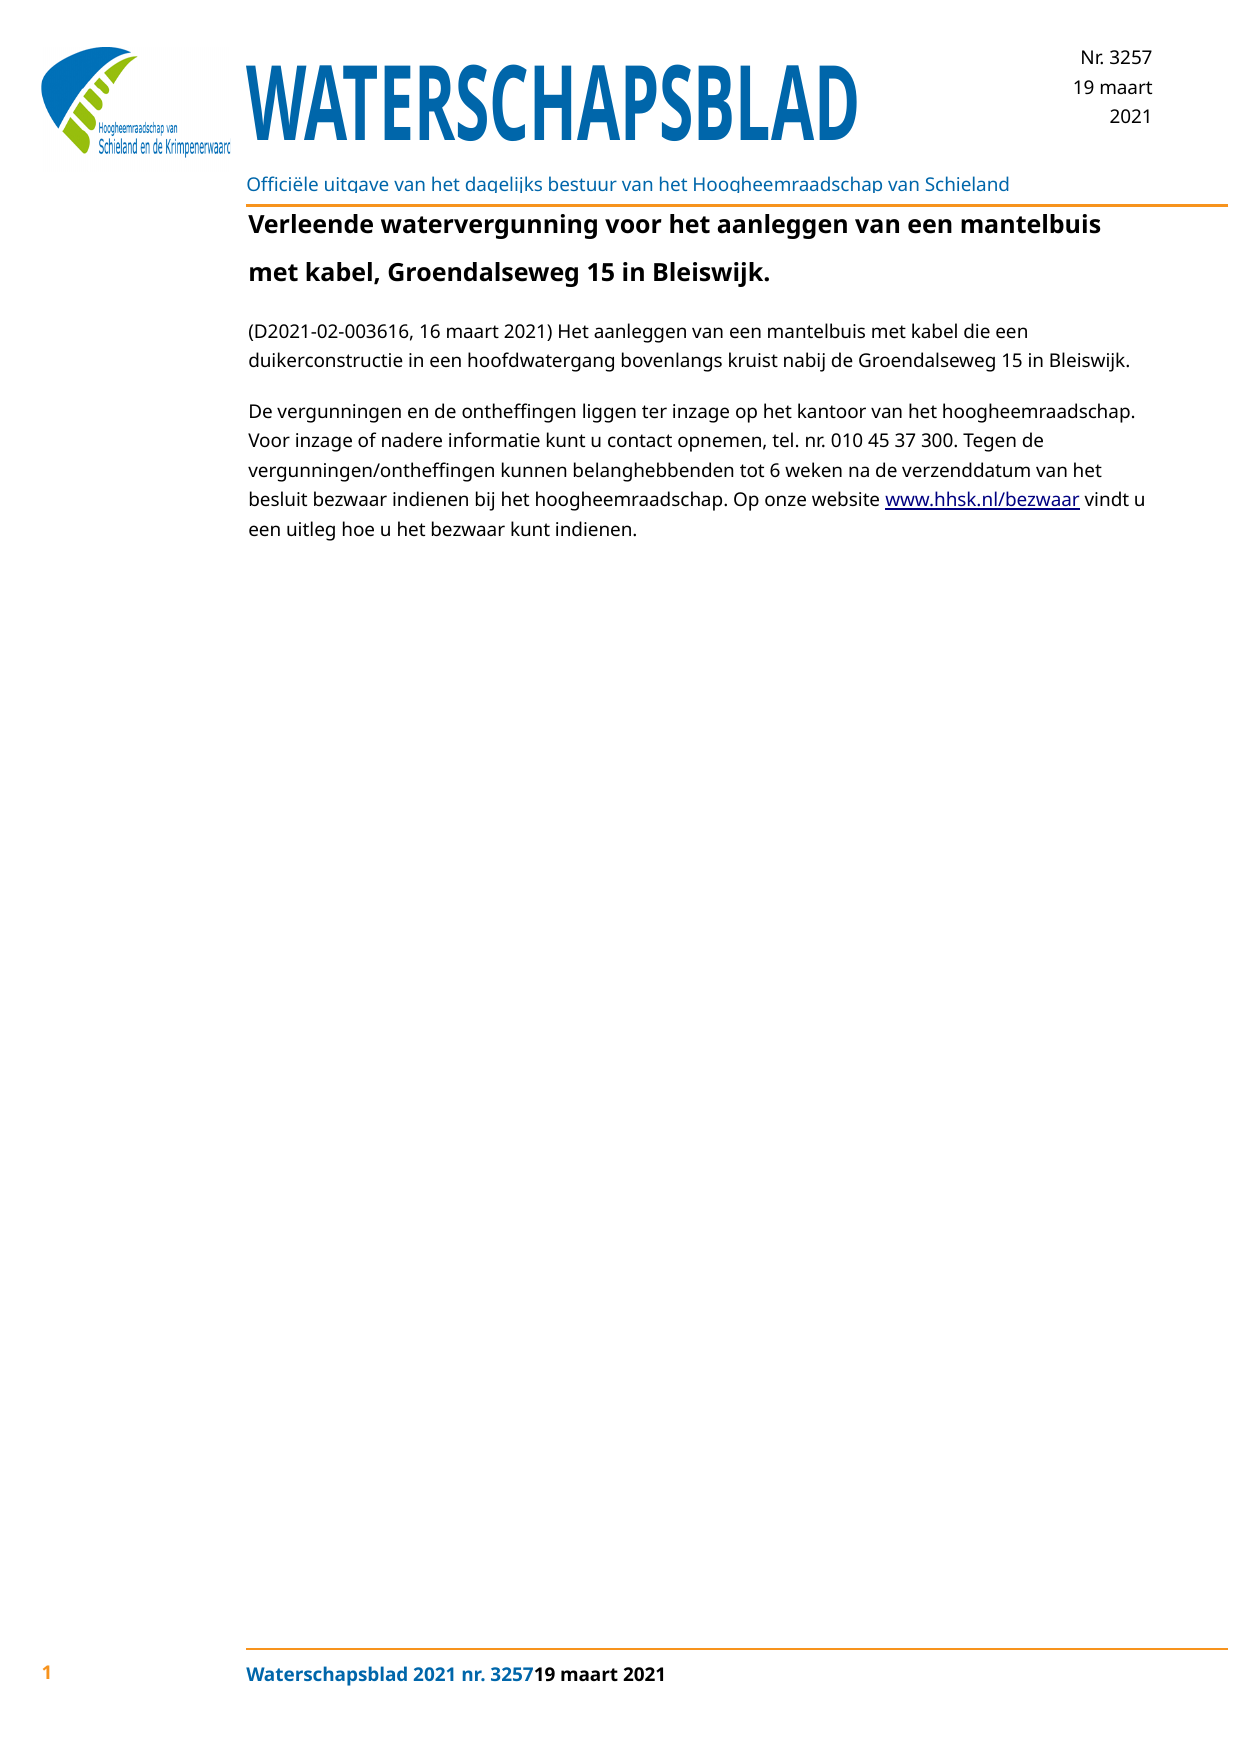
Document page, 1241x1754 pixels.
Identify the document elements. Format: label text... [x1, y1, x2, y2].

picture [41, 47, 231, 172]
text (D2021-02-003616, 16 maart 2021) Het aanleggen van een mantelbuis met kabel die een duikerconstructie in een hoofdwatergang bovenlangs kruist nabij de Groendalseweg 15 in Bleiswijk. [248, 318, 1152, 373]
text Verleende watervergunning voor het aanleggen van een mantelbuis met kabel, Groendalseweg 15 in Bleiswijk. [248, 207, 1152, 288]
text De vergunningen en de ontheffingen liggen ter inzage op het kantoor van het hoogheemraadschap. Voor inzage of nadere informatie kunt u contact opnemen, tel. nr. 010 45 37 300. Tegen de vergunningen/ontheffingen kunnen belanghebbenden tot 6 weken na de verzenddatum van het besluit bezwaar indienen bij het hoogheemraadschap. Op onze website www.hhsk.nl/bezwaar vindt u een uitleg hoe u het bezwaar kunt indienen. [248, 398, 1152, 542]
